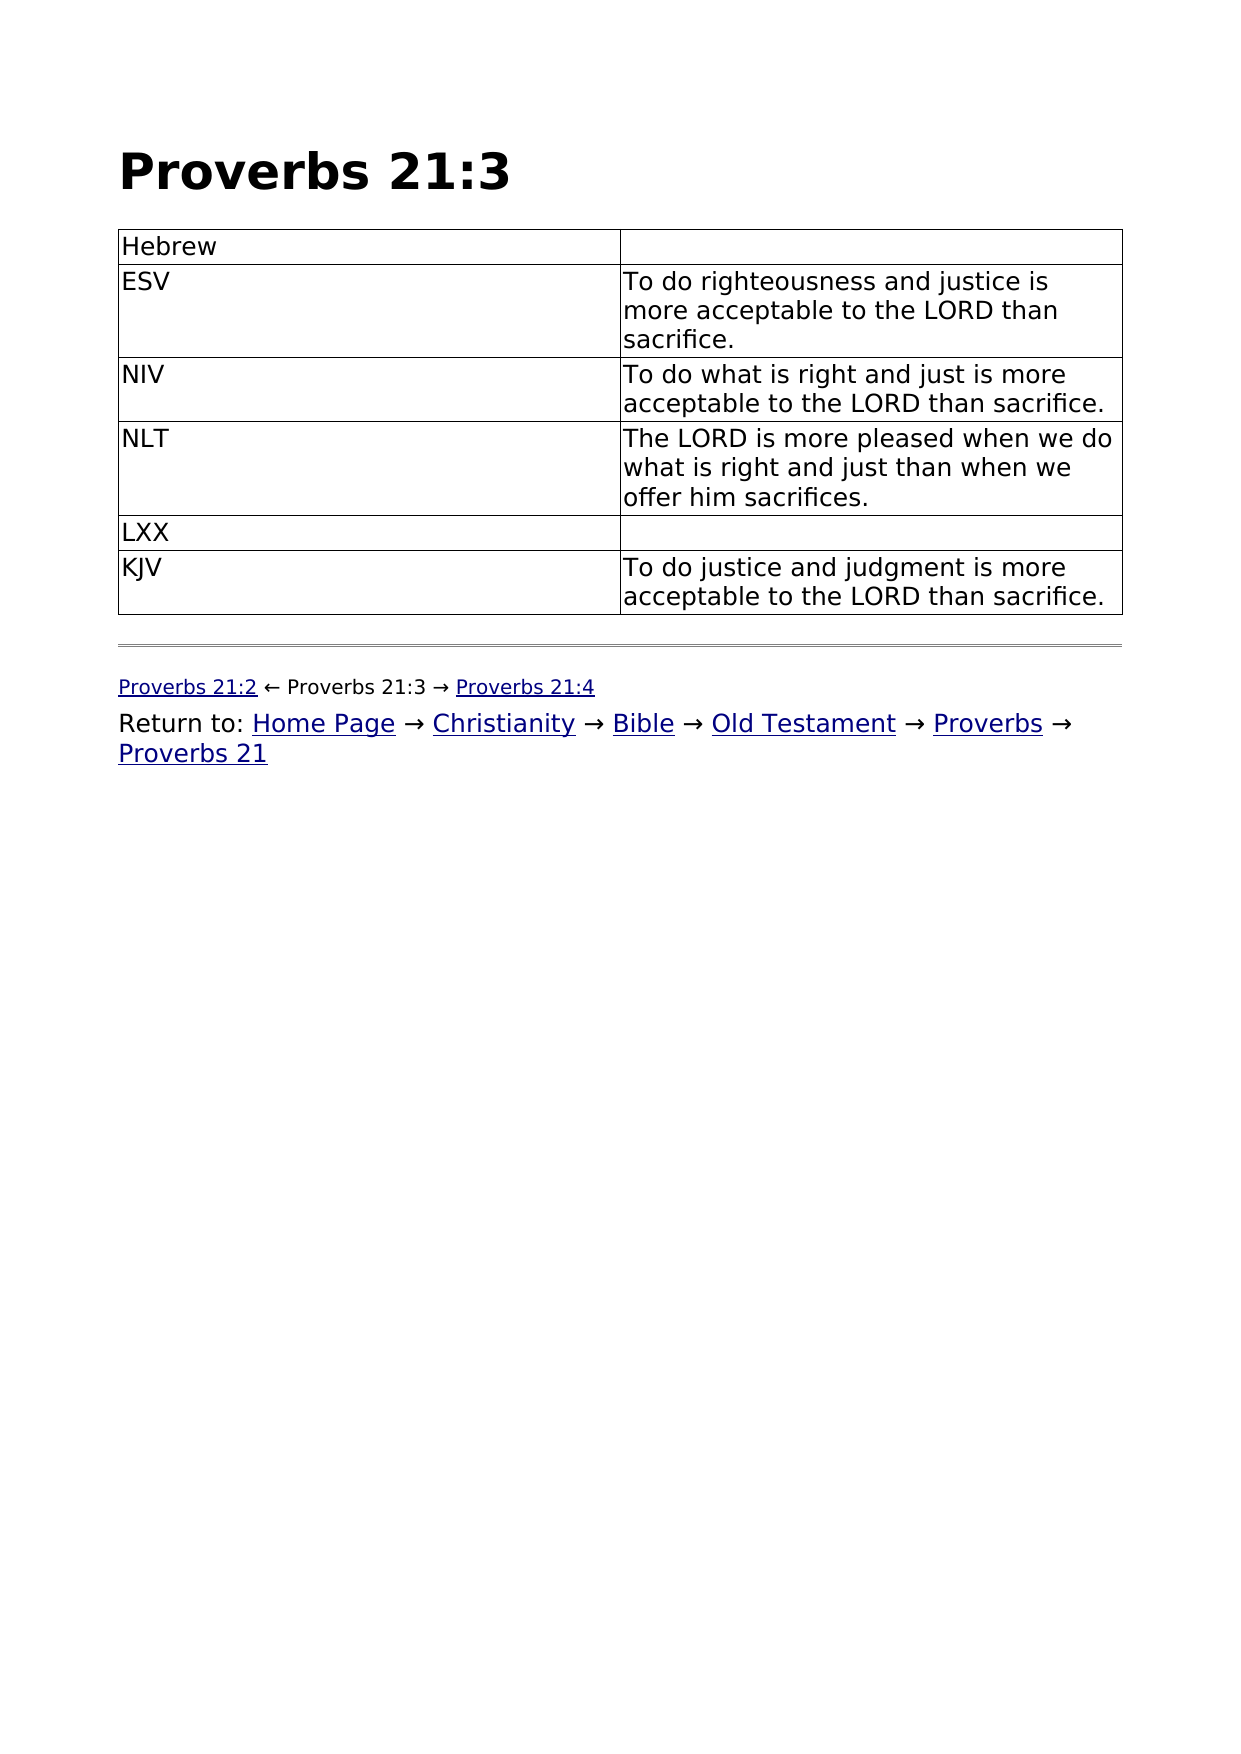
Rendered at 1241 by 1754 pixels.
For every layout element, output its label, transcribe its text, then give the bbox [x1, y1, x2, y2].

table_cell KJV [119, 551, 620, 614]
table_header Hebrew [119, 230, 620, 264]
table_header [621, 230, 1122, 264]
table_cell NLT [119, 422, 620, 515]
table_cell To do what is right and just is more acceptable to the LORD than sacrifice. [621, 358, 1122, 421]
text Return to: Home Page → Christianity → Bible → Old Testament → Proverbs → Proverbs 21 [118, 709, 1122, 768]
table_cell To do righteousness and justice is more acceptable to the LORD than sacrifice. [621, 265, 1122, 357]
table_cell ESV [119, 265, 620, 357]
table_cell LXX [119, 516, 620, 550]
table_cell The LORD is more pleased when we do what is right and just than when we offer him sacrifices. [621, 422, 1122, 515]
subtitle Proverbs 21:3 [118, 143, 1122, 201]
table_cell To do justice and judgment is more acceptable to the LORD than sacrifice. [621, 551, 1122, 614]
table_cell [621, 516, 1122, 550]
text Proverbs 21:2 ← Proverbs 21:3 → Proverbs 21:4 [118, 676, 1122, 709]
table_cell NIV [119, 358, 620, 421]
